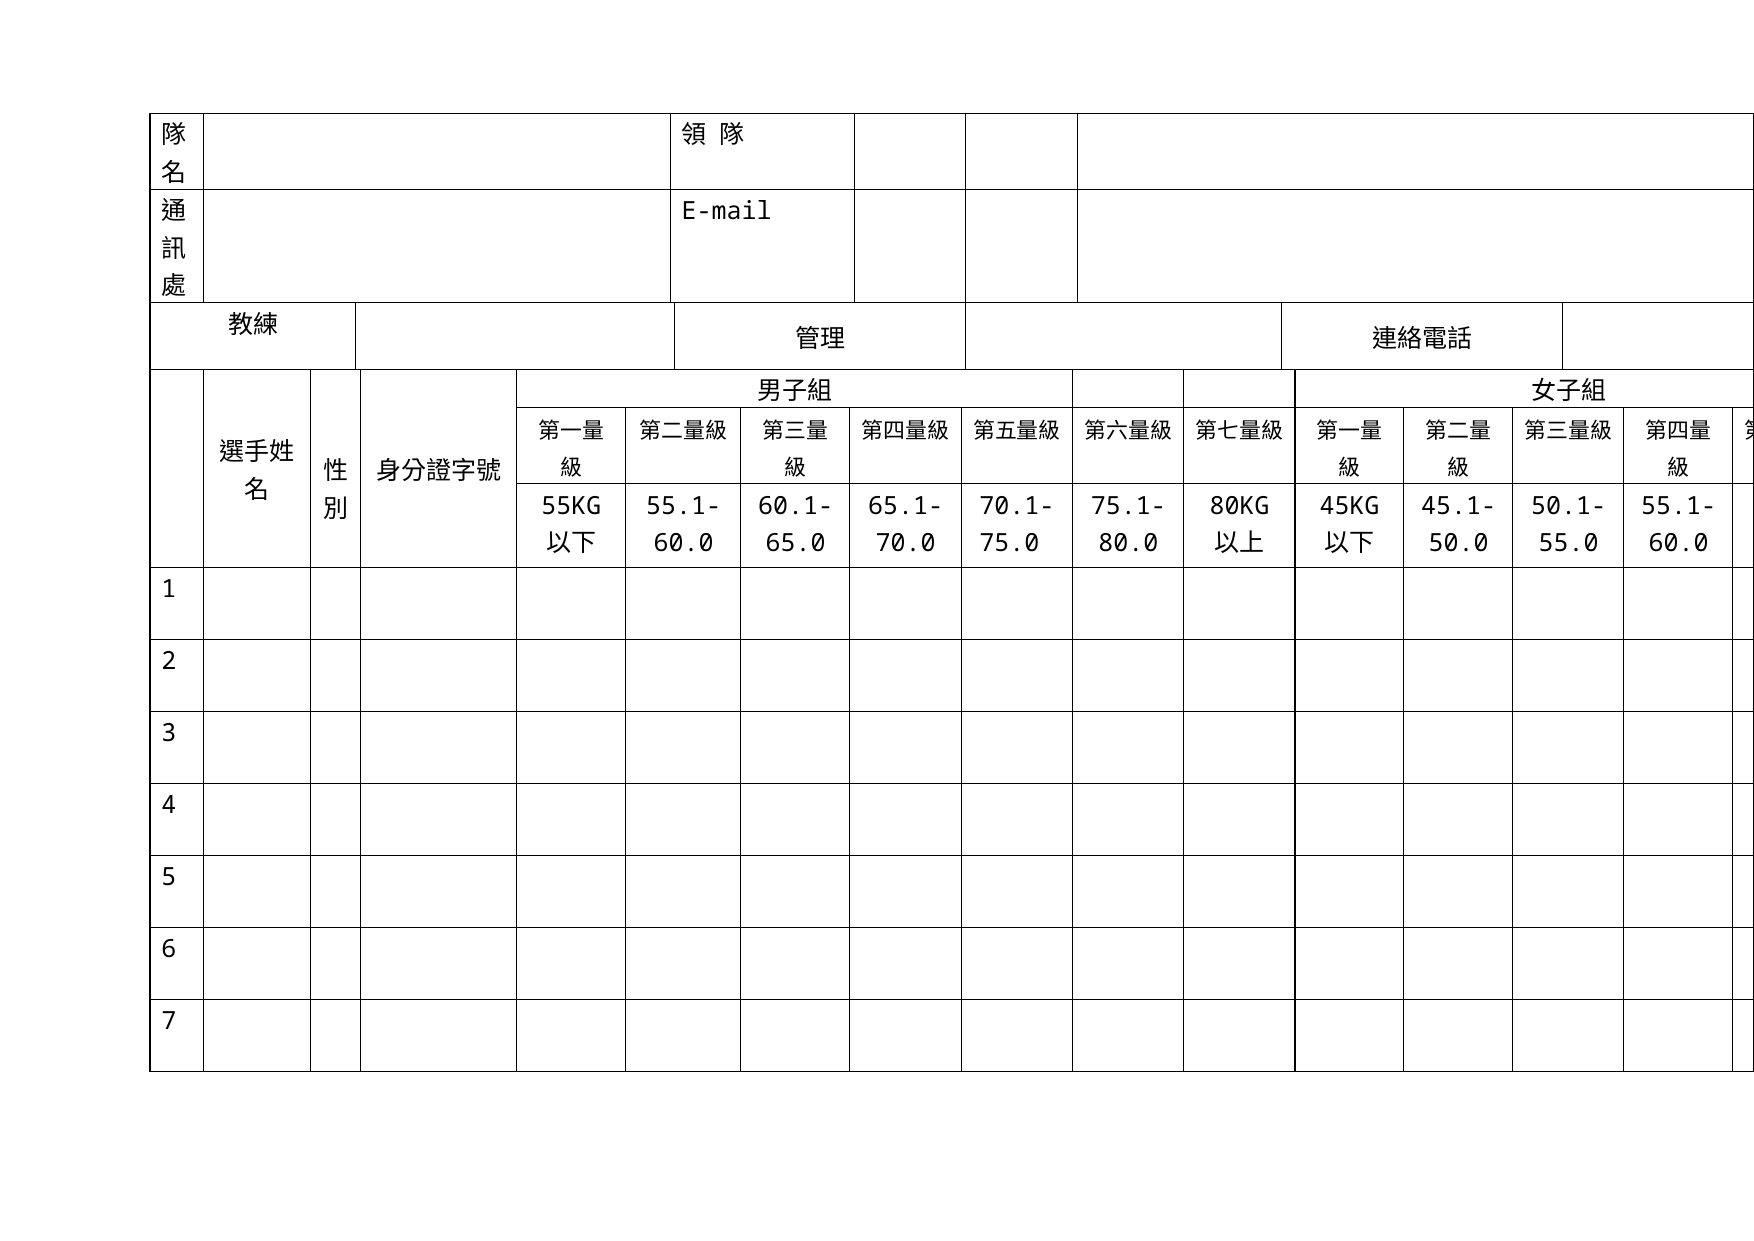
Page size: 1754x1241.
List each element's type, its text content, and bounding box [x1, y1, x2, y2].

table_cell 45.1-50.0 [1404, 484, 1512, 567]
table_cell 選手姓名 [204, 370, 310, 567]
table_cell [204, 784, 310, 854]
table_cell [1073, 568, 1183, 639]
table_header [204, 114, 670, 188]
table_cell [966, 303, 1281, 369]
table_cell [517, 568, 625, 639]
table_cell [1073, 1000, 1183, 1071]
table_cell [361, 568, 516, 639]
table_cell [517, 856, 625, 927]
table_cell [855, 190, 965, 302]
table_cell 4 [151, 784, 203, 854]
table_cell 7 [151, 1000, 203, 1071]
table_cell 第七量級 [1184, 408, 1294, 483]
table_cell [962, 640, 1072, 711]
table_cell 第三量級 [1513, 408, 1623, 483]
table_cell 第一量級 [517, 408, 625, 483]
table_cell [361, 928, 516, 998]
table_cell [1296, 640, 1403, 711]
table_cell [311, 712, 360, 783]
table_cell [1296, 1000, 1403, 1071]
table_cell [741, 1000, 849, 1071]
table_cell 性別 [311, 370, 360, 567]
table_cell [1624, 568, 1732, 639]
table_cell [1624, 712, 1732, 783]
table_cell 2 [151, 640, 203, 711]
table_cell 55.1-60.0 [1624, 484, 1732, 567]
table_cell [204, 568, 310, 639]
table_cell [361, 856, 516, 927]
table_cell 6 [151, 928, 203, 998]
table_cell [1733, 568, 1753, 639]
table_cell 女子組 [1296, 370, 1753, 407]
table_header 領 隊 [671, 114, 854, 188]
table_cell 第四量級 [850, 408, 961, 483]
table_cell [741, 784, 849, 854]
table_cell [1513, 568, 1623, 639]
table_cell 男子組 [517, 370, 1072, 407]
table_cell [1184, 1000, 1294, 1071]
table_cell [517, 928, 625, 998]
table_cell [1184, 370, 1294, 407]
table_cell [1184, 712, 1294, 783]
table_cell [204, 928, 310, 998]
table_cell [1733, 1000, 1753, 1071]
table_cell [1404, 784, 1512, 854]
table_cell [850, 856, 961, 927]
table_cell [517, 784, 625, 854]
table_cell [311, 640, 360, 711]
table_cell [626, 568, 740, 639]
table_cell [517, 712, 625, 783]
table_cell [966, 190, 1077, 302]
table_cell [1404, 568, 1512, 639]
table_cell [204, 640, 310, 711]
table_cell [850, 712, 961, 783]
table_cell [1184, 928, 1294, 998]
table_cell [151, 370, 203, 567]
table_cell 第二量級 [626, 408, 740, 483]
table_cell [1624, 784, 1732, 854]
table_header [966, 114, 1077, 188]
table_cell [1073, 784, 1183, 854]
table_cell [741, 640, 849, 711]
table_cell 50.1-55.0 [1513, 484, 1623, 567]
table_cell [1513, 712, 1623, 783]
table_cell 第三量級 [741, 408, 849, 483]
table_cell [626, 640, 740, 711]
table_cell [1404, 640, 1512, 711]
table_cell [1296, 928, 1403, 998]
table_cell [1184, 856, 1294, 927]
table_cell 80KG 以上 [1184, 484, 1294, 567]
table_cell [356, 303, 674, 369]
table_cell [741, 928, 849, 998]
table_header [1078, 114, 1753, 188]
table_cell [962, 712, 1072, 783]
table_cell [311, 856, 360, 927]
table_cell 1 [151, 568, 203, 639]
table_cell [1733, 640, 1753, 711]
table_cell 連絡電話 [1282, 303, 1562, 369]
table_cell [204, 856, 310, 927]
table_cell 教練 [151, 303, 355, 369]
table_cell [1296, 568, 1403, 639]
table_cell [1184, 784, 1294, 854]
table_cell [741, 856, 849, 927]
table_cell [1073, 370, 1183, 407]
table_header [855, 114, 965, 188]
table_cell [517, 1000, 625, 1071]
table_cell [962, 856, 1072, 927]
table_cell 第五量級 [1733, 408, 1753, 483]
table_cell 通訊處 [151, 190, 203, 302]
table_cell [1563, 303, 1753, 369]
table_cell [1073, 640, 1183, 711]
table_cell 5 [151, 856, 203, 927]
table_cell [626, 856, 740, 927]
table_cell [850, 784, 961, 854]
table_cell [1296, 784, 1403, 854]
table_cell [204, 1000, 310, 1071]
table_cell [1513, 1000, 1623, 1071]
table_cell [204, 712, 310, 783]
table_cell [204, 190, 670, 302]
table_cell [626, 1000, 740, 1071]
table_cell E-mail [671, 190, 854, 302]
table_cell [361, 712, 516, 783]
table_cell [962, 928, 1072, 998]
table_cell [850, 1000, 961, 1071]
table_cell [962, 784, 1072, 854]
table_cell 45KG 以下 [1296, 484, 1403, 567]
table_cell [1513, 784, 1623, 854]
table_cell 70.1-75.0 [962, 484, 1072, 567]
table_cell [741, 712, 849, 783]
table_cell [361, 640, 516, 711]
table_cell [1733, 784, 1753, 854]
table_cell [626, 712, 740, 783]
table_cell [1296, 712, 1403, 783]
table_cell 60.1-65.0 [741, 484, 849, 567]
table_cell [1513, 928, 1623, 998]
table_cell 第四量級 [1624, 408, 1732, 483]
table_cell 55KG 以下 [517, 484, 625, 567]
table_cell [1733, 712, 1753, 783]
table_cell [1184, 640, 1294, 711]
table_cell [311, 928, 360, 998]
table_cell [1404, 712, 1512, 783]
table_cell 第五量級 [962, 408, 1072, 483]
table_cell [962, 568, 1072, 639]
table_cell [311, 1000, 360, 1071]
table_cell [1733, 928, 1753, 998]
table_cell [517, 640, 625, 711]
table_cell 管理 [675, 303, 965, 369]
table_cell [361, 784, 516, 854]
table_cell [850, 640, 961, 711]
table_cell 60KG 以上 [1733, 484, 1753, 567]
table_cell [1624, 1000, 1732, 1071]
table_cell [1073, 856, 1183, 927]
table_cell 身分證字號 [361, 370, 516, 567]
table_cell [1073, 712, 1183, 783]
table_cell [311, 568, 360, 639]
table_header 隊名 [151, 114, 203, 188]
table_cell 3 [151, 712, 203, 783]
table_cell 75.1-80.0 [1073, 484, 1183, 567]
table_cell [311, 784, 360, 854]
table_cell [850, 928, 961, 998]
table_cell [1184, 568, 1294, 639]
table_cell [1733, 856, 1753, 927]
table_cell [1404, 1000, 1512, 1071]
table_cell 55.1-60.0 [626, 484, 740, 567]
table_cell [850, 568, 961, 639]
table_cell [1624, 640, 1732, 711]
table_cell [1513, 640, 1623, 711]
table_cell 第六量級 [1073, 408, 1183, 483]
table_cell [1078, 190, 1753, 302]
table_cell [626, 928, 740, 998]
table_cell [1513, 856, 1623, 927]
table_cell [1073, 928, 1183, 998]
table_cell [361, 1000, 516, 1071]
table_cell [962, 1000, 1072, 1071]
table_cell [1624, 856, 1732, 927]
table_cell 第一量級 [1296, 408, 1403, 483]
table_cell [1404, 856, 1512, 927]
table_cell [741, 568, 849, 639]
table_cell [1296, 856, 1403, 927]
table_cell 65.1-70.0 [850, 484, 961, 567]
table_cell [1404, 928, 1512, 998]
table_cell 第二量級 [1404, 408, 1512, 483]
table_cell [1624, 928, 1732, 998]
table_cell [626, 784, 740, 854]
